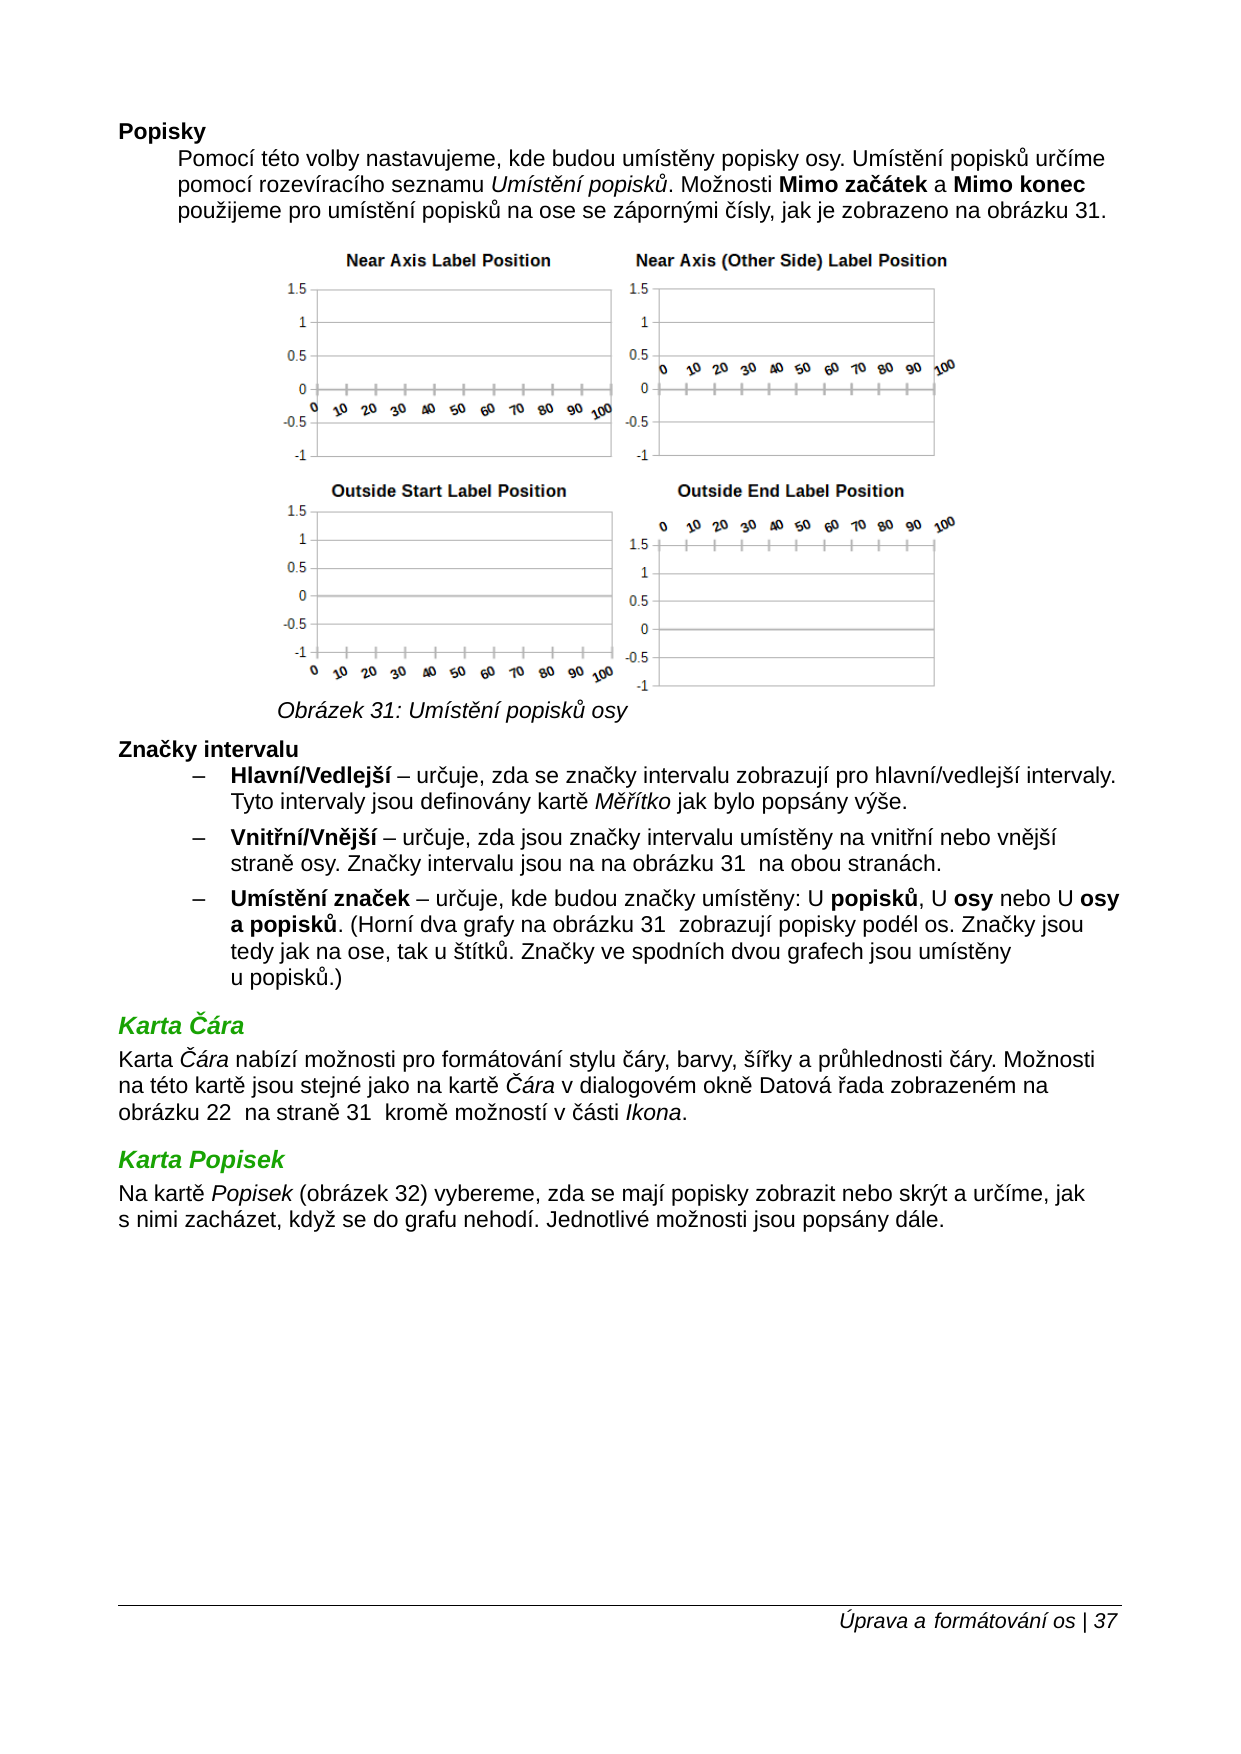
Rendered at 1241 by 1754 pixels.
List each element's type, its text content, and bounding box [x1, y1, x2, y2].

list Vnitřní/Vnější – určuje, zda jsou značky intervalu umístěny na vnitřní nebo vnější straně osy. Značky intervalu jsou na na obrázku 31 na obou stranách. [192, 823, 1122, 876]
list Hlavní/Vedlejší – určuje, zda se značky intervalu zobrazují pro hlavní/vedlejší intervaly. Tyto intervaly jsou definovány kartě Měřítko jak bylo popsány výše. [192, 762, 1122, 814]
text Popisky [118, 118, 1122, 144]
text Karta Čára nabízí možnosti pro formátování stylu čáry, barvy, šířky a průhlednosti čáry. Možnosti na této kartě jsou stejné jako na kartě Čára v dialogovém okně Datová řada zobrazeném na obrázku 22 na straně 31 kromě možností v části Ikona. [118, 1046, 1122, 1125]
text Na kartě Popisek (obrázek 32) vybereme, zda se mají popisky zobrazit nebo skrýt a určíme, jak s nimi zacházet, když se do grafu nehodí. Jednotlivé možnosti jsou popsány dále. [118, 1180, 1122, 1233]
subtitle Karta Popisek [118, 1145, 1122, 1174]
text Obrázek 31: Umístění popisků osy [277, 698, 963, 723]
subtitle Karta Čára [118, 1011, 1122, 1040]
text Pomocí této volby nastavujeme, kde budou umístěny popisky osy. Umístění popisků určíme pomocí rozevíracího seznamu Umístění popisků. Možnosti Mimo začátek a Mimo konec použijeme pro umístění popisků na ose se zápornými čísly, jak je zobrazeno na obrázku 31. [177, 144, 1122, 223]
text Značky intervalu [118, 736, 1122, 762]
list Umístění značek – určuje, kde budou značky umístěny: U popisků, U osy nebo U osy a popisků. (Horní dva grafy na obrázku 31 zobrazují popisky podél os. Značky jsou tedy jak na ose, tak u štítků. Značky ve spodních dvou grafech jsou umístěny u popisků.) [192, 885, 1122, 990]
picture [276, 236, 964, 698]
